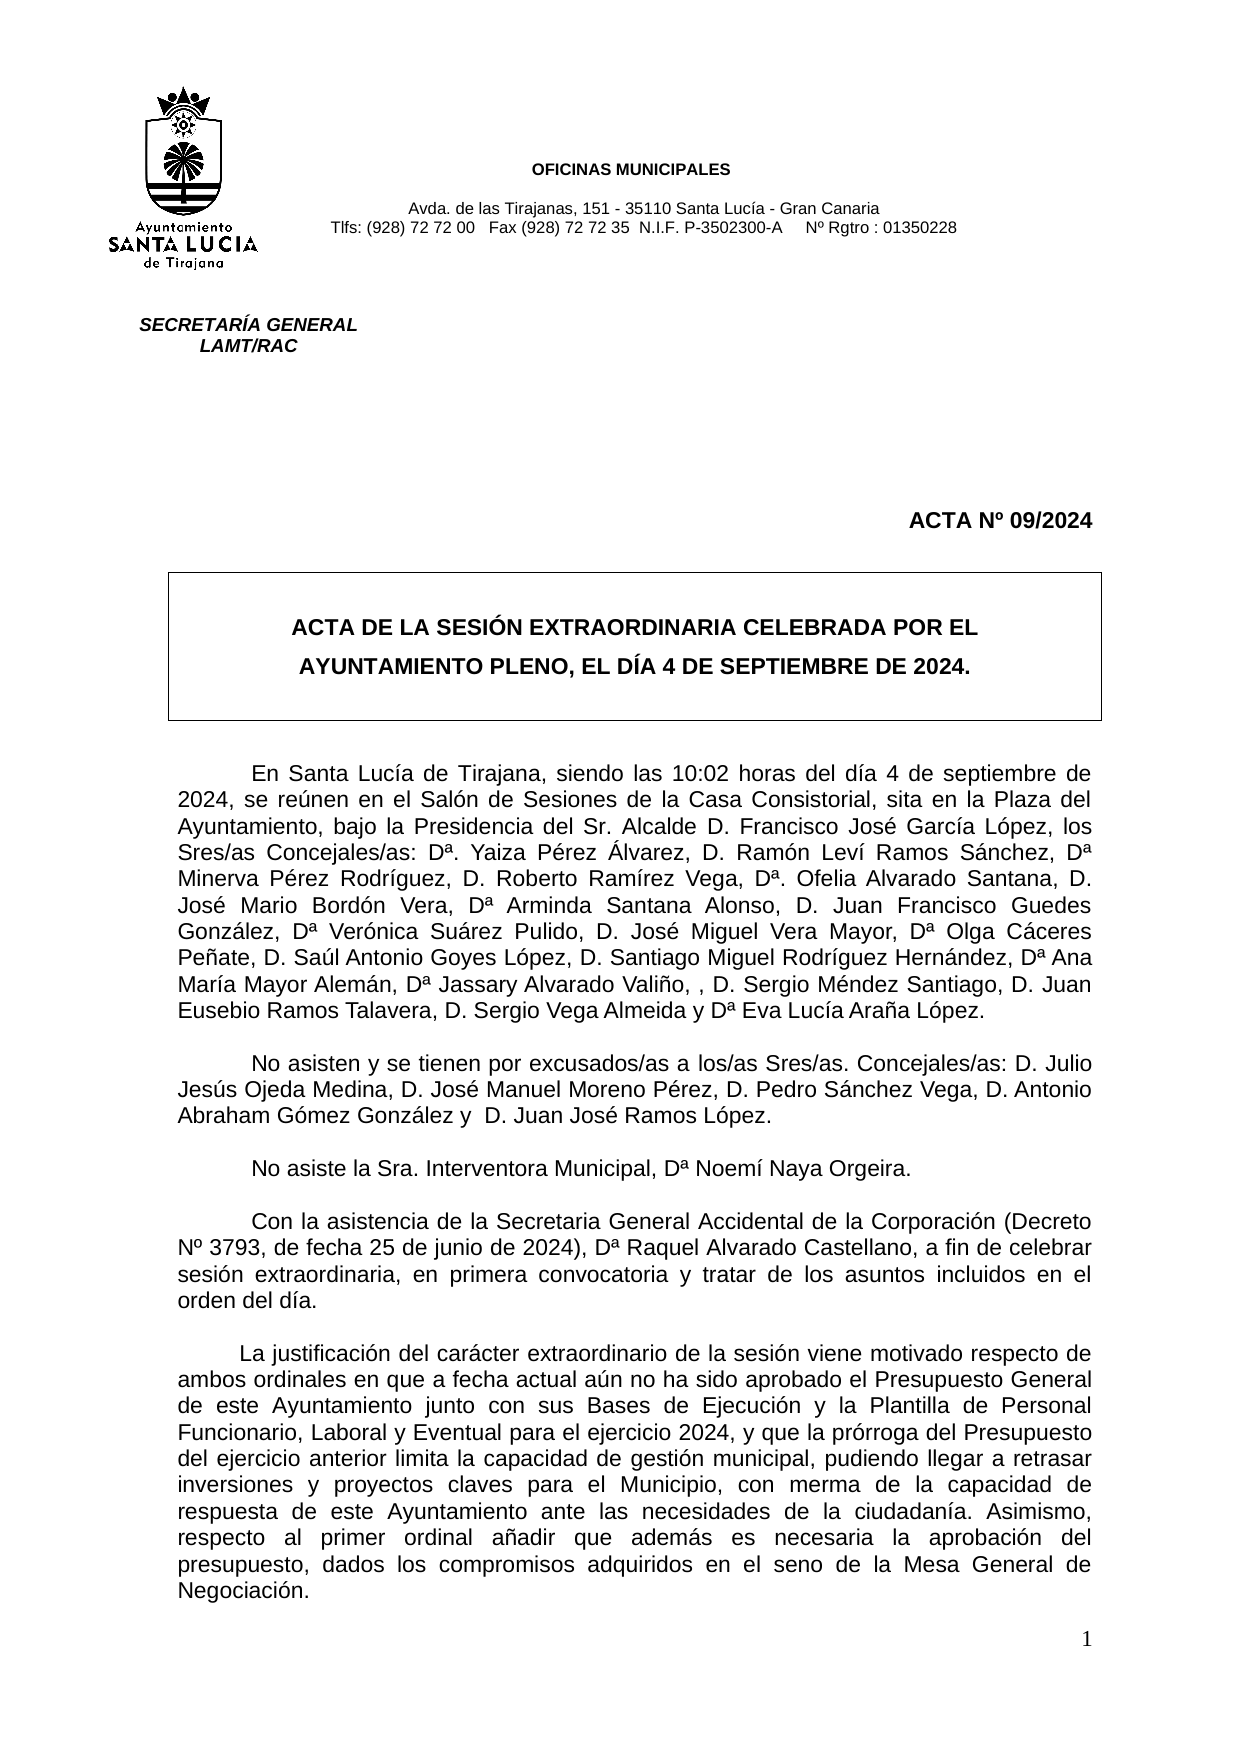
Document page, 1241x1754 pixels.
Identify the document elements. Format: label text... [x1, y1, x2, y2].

text No asisten y se tienen por excusados/as a los/as Sres/as. Concejales/as: D. Julio Jesús Ojeda Medina, D. José Manuel Moreno Pérez, D. Pedro Sánchez Vega, D. Antonio Abraham Gómez González y D. Juan José Ramos López. [177, 1050, 1092, 1129]
subtitle ACTA Nº 09/2024 [177, 507, 1092, 533]
text Con la asistencia de la Secretaria General Accidental de la Corporación (Decreto Nº 3793, de fecha 25 de junio de 2024), Dª Raquel Alvarado Castellano, a fin de celebrar sesión extraordinaria, en primera convocatoria y tratar de los asuntos incluidos en el orden del día. [177, 1208, 1092, 1313]
picture [80, 56, 286, 296]
text No asiste la Sra. Interventora Municipal, Dª Noemí Naya Orgeira. [177, 1155, 1092, 1182]
text AYUNTAMIENTO PLENO, EL DÍA 4 DE SEPTIEMBRE DE 2024. [169, 649, 1101, 679]
text ACTA DE LA SESIÓN EXTRAORDINARIA CELEBRADA POR EL [169, 611, 1101, 640]
text La justificación del carácter extraordinario de la sesión viene motivado respecto de ambos ordinales en que a fecha actual aún no ha sido aprobado el Presupuesto General de este Ayuntamiento junto con sus Bases de Ejecución y la Plantilla de Personal Funcionario, Laboral y Eventual para el ejercicio 2024, y que la prórroga del Presupuesto del ejercicio anterior limita la capacidad de gestión municipal, pudiendo llegar a retrasar inversiones y proyectos claves para el Municipio, con merma de la capacidad de respuesta de este Ayuntamiento ante las necesidades de la ciudadanía. Asimismo, respecto al primer ordinal añadir que además es necesaria la aprobación del presupuesto, dados los compromisos adquiridos en el seno de la Mesa General de Negociación. [177, 1340, 1092, 1603]
text En Santa Lucía de Tirajana, siendo las 10:02 horas del día 4 de septiembre de 2024, se reúnen en el Salón de Sesiones de la Casa Consistorial, sita en la Plaza del Ayuntamiento, bajo la Presidencia del Sr. Alcalde D. Francisco José García López, los Sres/as Concejales/as: Dª. Yaiza Pérez Álvarez, D. Ramón Leví Ramos Sánchez, Dª Minerva Pérez Rodríguez, D. Roberto Ramírez Vega, Dª. Ofelia Alvarado Santana, D. José Mario Bordón Vera, Dª Arminda Santana Alonso, D. Juan Francisco Guedes González, Dª Verónica Suárez Pulido, D. José Miguel Vera Mayor, Dª Olga Cáceres Peñate, D. Saúl Antonio Goyes López, D. Santiago Miguel Rodríguez Hernández, Dª Ana María Mayor Alemán, Dª Jassary Alvarado Valiño, , D. Sergio Méndez Santiago, D. Juan Eusebio Ramos Talavera, D. Sergio Vega Almeida y Dª Eva Lucía Araña López. [177, 760, 1092, 1023]
